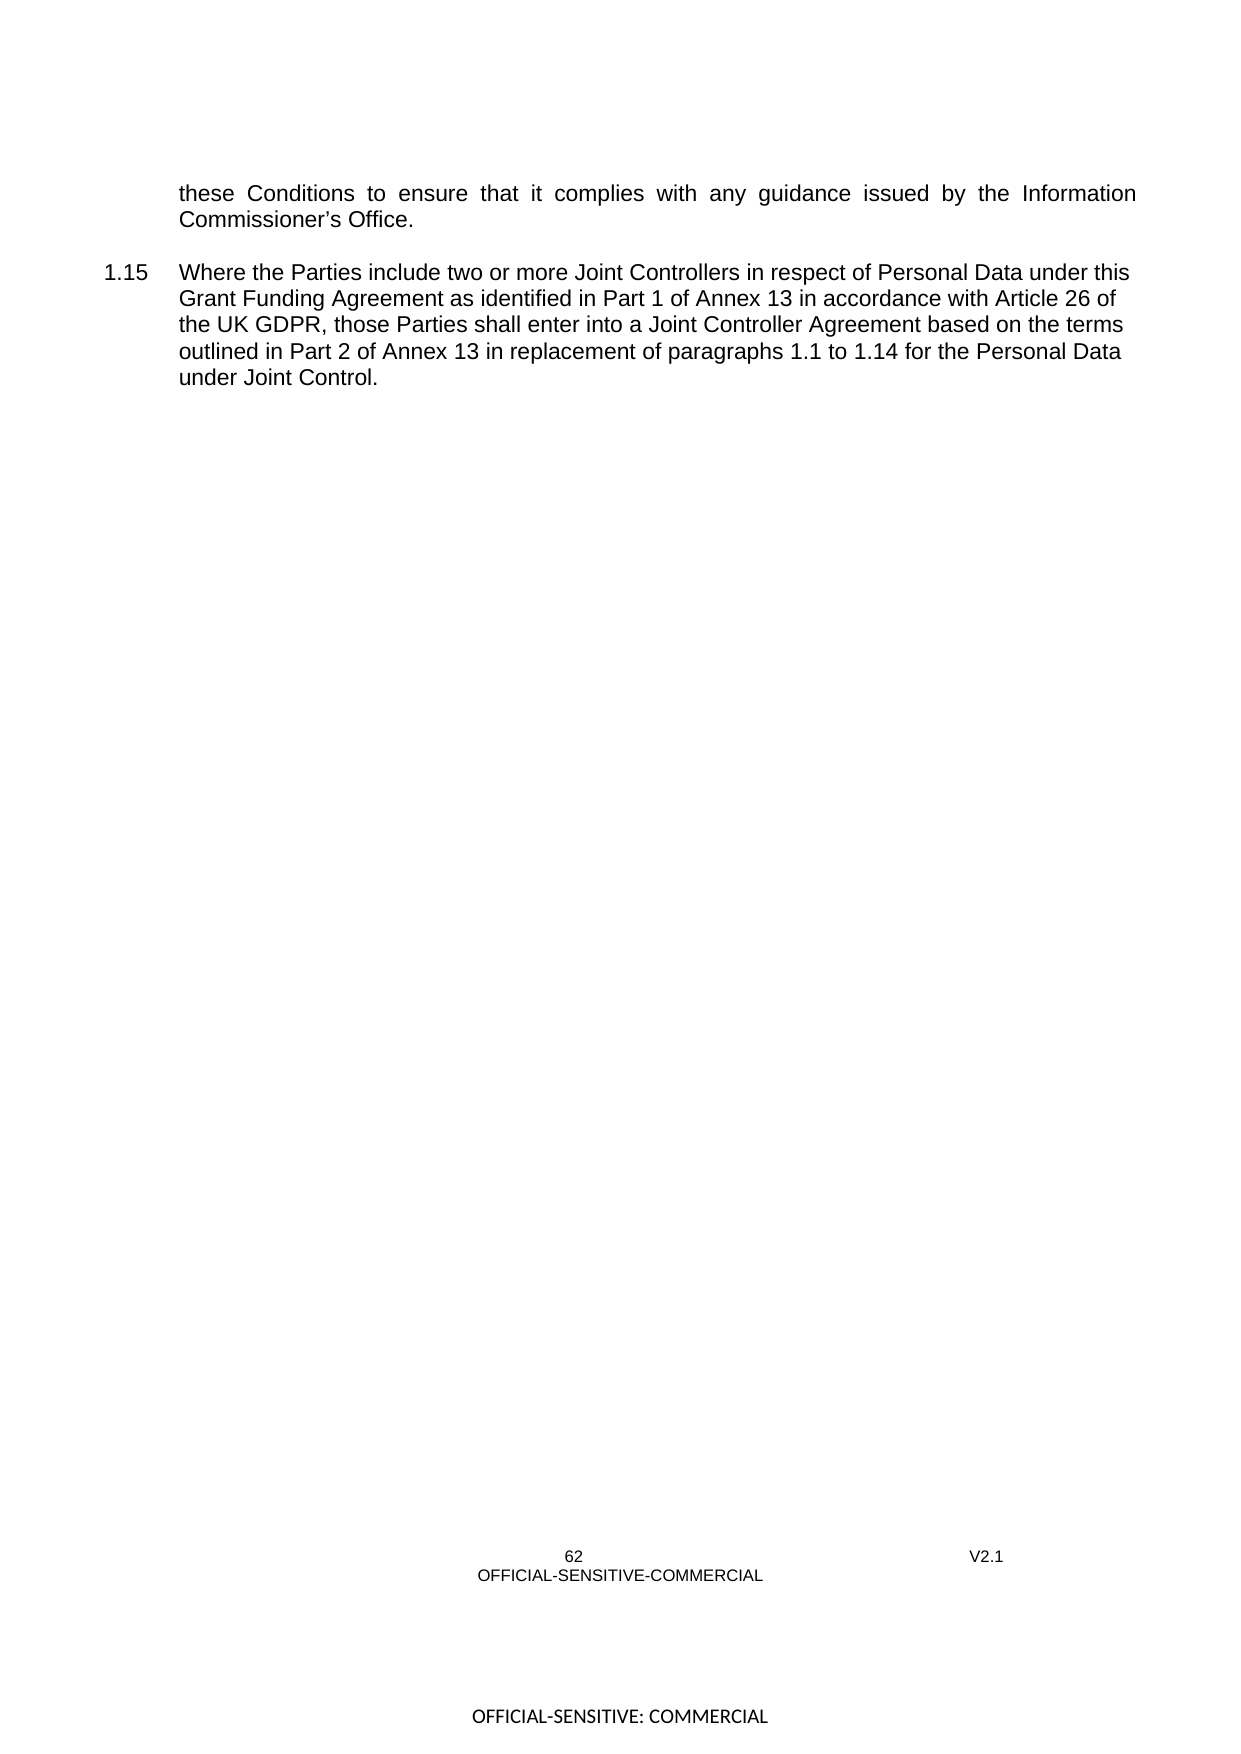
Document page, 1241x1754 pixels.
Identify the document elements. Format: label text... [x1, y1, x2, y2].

list Where the Parties include two or more Joint Controllers in respect of Personal Data under this Grant Funding Agreement as identified in Part 1 of Annex 13 in accordance with Article 26 of the UK GDPR, those Parties shall enter into a Joint Controller Agreement based on the terms outlined in Part 2 of Annex 13 in replacement of paragraphs 1.1 to 1.14 for the Personal Data under Joint Control. [103, 258, 1137, 390]
list these Conditions to ensure that it complies with any guidance issued by the Information Commissioner’s Office. [103, 179, 1137, 232]
